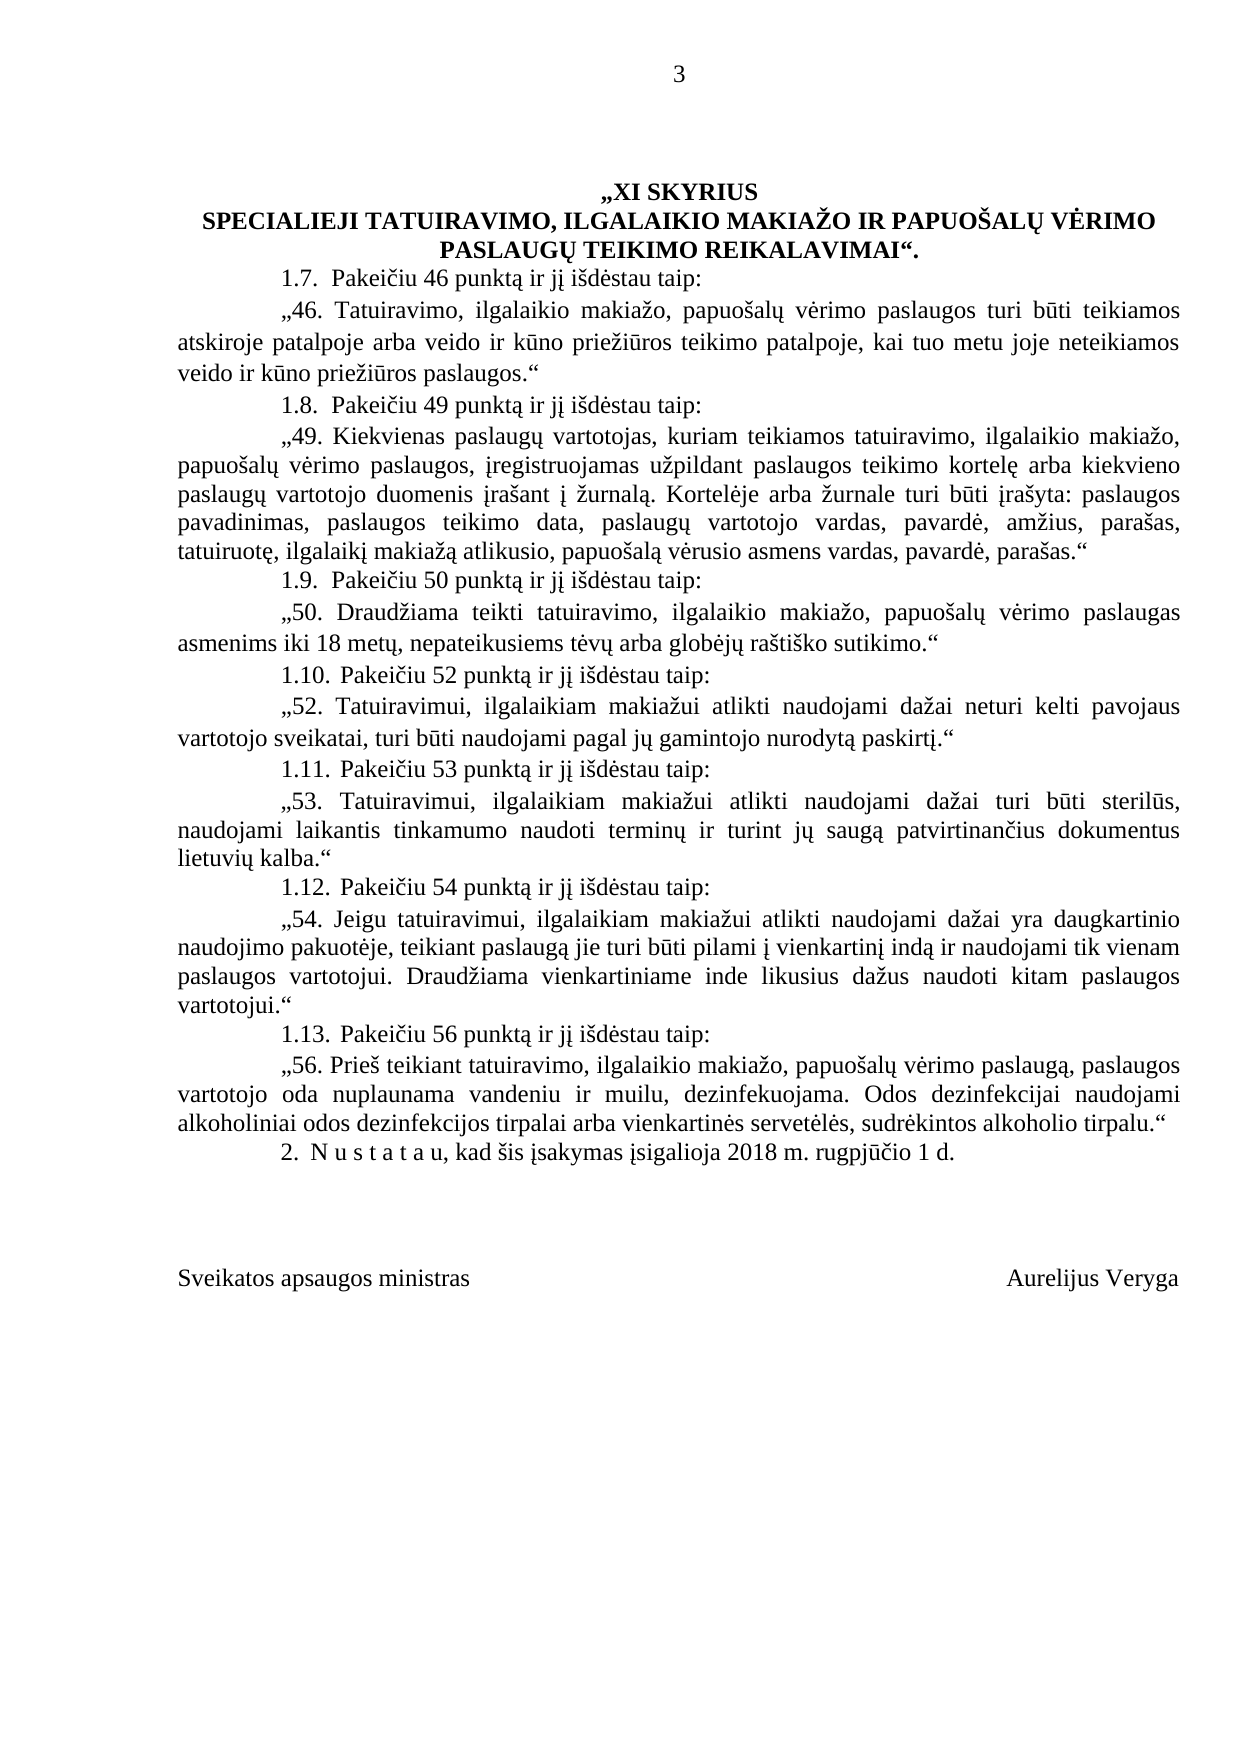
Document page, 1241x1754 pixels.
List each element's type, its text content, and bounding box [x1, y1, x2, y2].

text „46. Tatuiravimo, ilgalaikio makiažo, papuošalų vėrimo paslaugos turi būti teikiamos atskiroje patalpoje arba veido ir kūno priežiūros teikimo patalpoje, kai tuo metu joje neteikiamos veido ir kūno priežiūros paslaugos.“ [177, 295, 1181, 387]
text „53. Tatuiravimui, ilgalaikiam makiažui atlikti naudojami dažai turi būti sterilūs, naudojami laikantis tinkamumo naudoti terminų ir turint jų saugą patvirtinančius dokumentus lietuvių kalba.“ [177, 786, 1181, 872]
text SPECIALIEJI TATUIRAVIMO, ILGALAIKIO MAKIAŽO IR PAPUOŠALŲ VĖRIMO PASLAUGŲ TEIKIMO REIKALAVIMAI“. [177, 206, 1181, 263]
text „XI SKYRIUS [177, 177, 1181, 206]
text „49. Kiekvienas paslaugų vartotojas, kuriam teikiamos tatuiravimo, ilgalaikio makiažo, papuošalų vėrimo paslaugos, įregistruojamas užpildant paslaugos teikimo kortelę arba kiekvieno paslaugų vartotojo duomenis įrašant į žurnalą. Kortelėje arba žurnale turi būti įrašyta: paslaugos pavadinimas, paslaugos teikimo data, paslaugų vartotojo vardas, pavardė, amžius, parašas, tatuiruotę, ilgalaikį makiažą atlikusio, papuošalą vėrusio asmens vardas, pavardė, parašas.“ [177, 421, 1181, 565]
text „52. Tatuiravimui, ilgalaikiam makiažui atlikti naudojami dažai neturi kelti pavojaus vartotojo sveikatai, turi būti naudojami pagal jų gamintojo nurodytą paskirtį.“ [177, 691, 1181, 752]
text Sveikatos apsaugos ministras Aurelijus Veryga [177, 1263, 1181, 1292]
text 1.10. Pakeičiu 52 punktą ir jį išdėstau taip: [177, 660, 1181, 688]
text 1.9. Pakeičiu 50 punktą ir jį išdėstau taip: [281, 565, 1181, 594]
text „56. Prieš teikiant tatuiravimo, ilgalaikio makiažo, papuošalų vėrimo paslaugą, paslaugos vartotojo oda nuplaunama vandeniu ir muilu, dezinfekuojama. Odos dezinfekcijai naudojami alkoholiniai odos dezinfekcijos tirpalai arba vienkartinės servetėlės, sudrėkintos alkoholio tirpalu.“ [177, 1050, 1181, 1137]
text 2. N u s t a t a u, kad šis įsakymas įsigalioja 2018 m. rugpjūčio 1 d. [280, 1137, 1181, 1165]
text 1.12. Pakeičiu 54 punktą ir jį išdėstau taip: [177, 872, 1181, 901]
text 1.8. Pakeičiu 49 punktą ir jį išdėstau taip: [177, 390, 1181, 418]
text 1.7. Pakeičiu 46 punktą ir jį išdėstau taip: [177, 263, 1181, 292]
text 1.11. Pakeičiu 53 punktą ir jį išdėstau taip: [177, 754, 1181, 783]
text „50. Draudžiama teikti tatuiravimo, ilgalaikio makiažo, papuošalų vėrimo paslaugas asmenims iki 18 metų, nepateikusiems tėvų arba globėjų raštiško sutikimo.“ [177, 597, 1181, 657]
text 1.13. Pakeičiu 56 punktą ir jį išdėstau taip: [177, 1019, 1181, 1047]
text „54. Jeigu tatuiravimui, ilgalaikiam makiažui atlikti naudojami dažai yra daugkartinio naudojimo pakuotėje, teikiant paslaugą jie turi būti pilami į vienkartinį indą ir naudojami tik vienam paslaugos vartotojui. Draudžiama vienkartiniame inde likusius dažus naudoti kitam paslaugos vartotojui.“ [177, 904, 1181, 1019]
